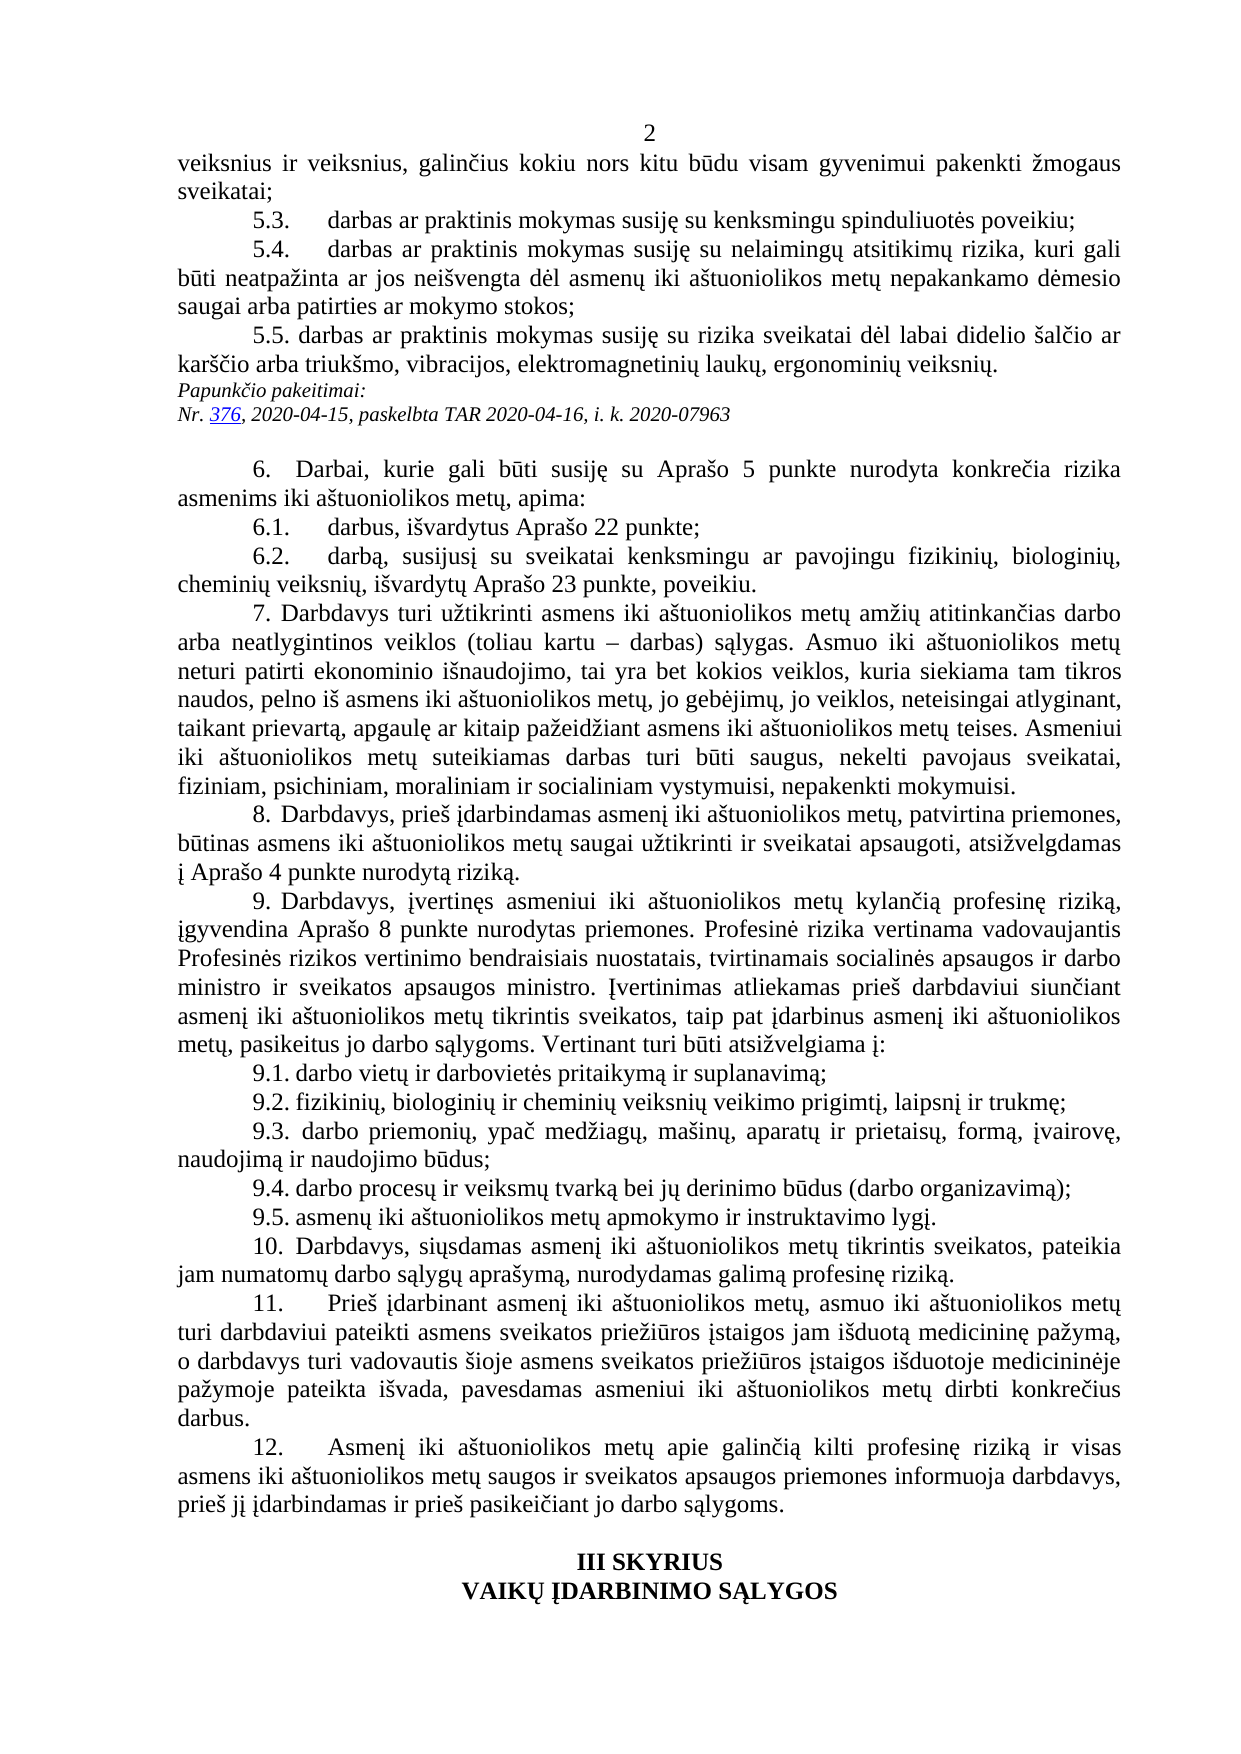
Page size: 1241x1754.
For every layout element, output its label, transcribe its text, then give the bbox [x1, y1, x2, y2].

text Papunkčio pakeitimai: [177, 378, 1122, 402]
text 6. Darbai, kurie gali būti susiję su Aprašo 5 punkte nurodyta konkrečia rizika asmenims iki aštuoniolikos metų, apima: [177, 454, 1122, 512]
text 9.5. asmenų iki aštuoniolikos metų apmokymo ir instruktavimo lygį. [177, 1202, 1122, 1231]
text 10. Darbdavys, siųsdamas asmenį iki aštuoniolikos metų tikrintis sveikatos, pateikia jam numatomų darbo sąlygų aprašymą, nurodydamas galimą profesinę riziką. [177, 1231, 1122, 1288]
text 9.4. darbo procesų ir veiksmų tvarką bei jų derinimo būdus (darbo organizavimą); [177, 1173, 1122, 1202]
text 12. Asmenį iki aštuoniolikos metų apie galinčią kilti profesinę riziką ir visas asmens iki aštuoniolikos metų saugos ir sveikatos apsaugos priemones informuoja darbdavys, prieš jį įdarbindamas ir prieš pasikeičiant jo darbo sąlygoms. [177, 1432, 1122, 1518]
text Nr. 376, 2020-04-15, paskelbta TAR 2020-04-16, i. k. 2020-07963 [177, 402, 1122, 426]
text 9.3. darbo priemonių, ypač medžiagų, mašinų, aparatų ir prietaisų, formą, įvairovę, naudojimą ir naudojimo būdus; [177, 1116, 1122, 1173]
text 8. Darbdavys, prieš įdarbindamas asmenį iki aštuoniolikos metų, patvirtina priemones, būtinas asmens iki aštuoniolikos metų saugai užtikrinti ir sveikatai apsaugoti, atsižvelgdamas į Aprašo 4 punkte nurodytą riziką. [177, 799, 1122, 886]
text 9.1. darbo vietų ir darbovietės pritaikymą ir suplanavimą; [177, 1058, 1122, 1087]
text 9.2. fizikinių, biologinių ir cheminių veiksnių veikimo prigimtį, laipsnį ir trukmę; [177, 1087, 1122, 1116]
text 11. Prieš įdarbinant asmenį iki aštuoniolikos metų, asmuo iki aštuoniolikos metų turi darbdaviui pateikti asmens sveikatos priežiūros įstaigos jam išduotą medicininę pažymą, o darbdavys turi vadovautis šioje asmens sveikatos priežiūros įstaigos išduotoje medicininėje pažymoje pateikta išvada, pavesdamas asmeniui iki aštuoniolikos metų dirbti konkrečius darbus. [177, 1288, 1122, 1432]
text 6.1. darbus, išvardytus Aprašo 22 punkte; [177, 512, 1122, 541]
text 7. Darbdavys turi užtikrinti asmens iki aštuoniolikos metų amžių atitinkančias darbo arba neatlygintinos veiklos (toliau kartu – darbas) sąlygas. Asmuo iki aštuoniolikos metų neturi patirti ekonominio išnaudojimo, tai yra bet kokios veiklos, kuria siekiama tam tikros naudos, pelno iš asmens iki aštuoniolikos metų, jo gebėjimų, jo veiklos, neteisingai atlyginant, taikant prievartą, apgaulę ar kitaip pažeidžiant asmens iki aštuoniolikos metų teises. Asmeniui iki aštuoniolikos metų suteikiamas darbas turi būti saugus, nekelti pavojaus sveikatai, fiziniam, psichiniam, moraliniam ir socialiniam vystymuisi, nepakenkti mokymuisi. [177, 598, 1122, 799]
text 6.2. darbą, susijusį su sveikatai kenksmingu ar pavojingu fizikinių, biologinių, cheminių veiksnių, išvardytų Aprašo 23 punkte, poveikiu. [177, 541, 1122, 598]
text III SKYRIUS [177, 1547, 1122, 1576]
text 5.4. darbas ar praktinis mokymas susiję su nelaimingų atsitikimų rizika, kuri gali būti neatpažinta ar jos neišvengta dėl asmenų iki aštuoniolikos metų nepakankamo dėmesio saugai arba patirties ar mokymo stokos; [177, 234, 1122, 320]
text 9. Darbdavys, įvertinęs asmeniui iki aštuoniolikos metų kylančią profesinę riziką, įgyvendina Aprašo 8 punkte nurodytas priemones. Profesinė rizika vertinama vadovaujantis Profesinės rizikos vertinimo bendraisiais nuostatais, tvirtinamais socialinės apsaugos ir darbo ministro ir sveikatos apsaugos ministro. Įvertinimas atliekamas prieš darbdaviui siunčiant asmenį iki aštuoniolikos metų tikrintis sveikatos, taip pat įdarbinus asmenį iki aštuoniolikos metų, pasikeitus jo darbo sąlygoms. Vertinant turi būti atsižvelgiama į: [177, 886, 1122, 1058]
text VAIKŲ ĮDARBINIMO SĄLYGOS [177, 1576, 1122, 1604]
text 5.3. darbas ar praktinis mokymas susiję su kenksmingu spinduliuotės poveikiu; [177, 205, 1122, 234]
text veiksnius ir veiksnius, galinčius kokiu nors kitu būdu visam gyvenimui pakenkti žmogaus sveikatai; [177, 148, 1122, 205]
text 5.5. darbas ar praktinis mokymas susiję su rizika sveikatai dėl labai didelio šalčio ar karščio arba triukšmo, vibracijos, elektromagnetinių laukų, ergonominių veiksnių. [177, 320, 1122, 378]
